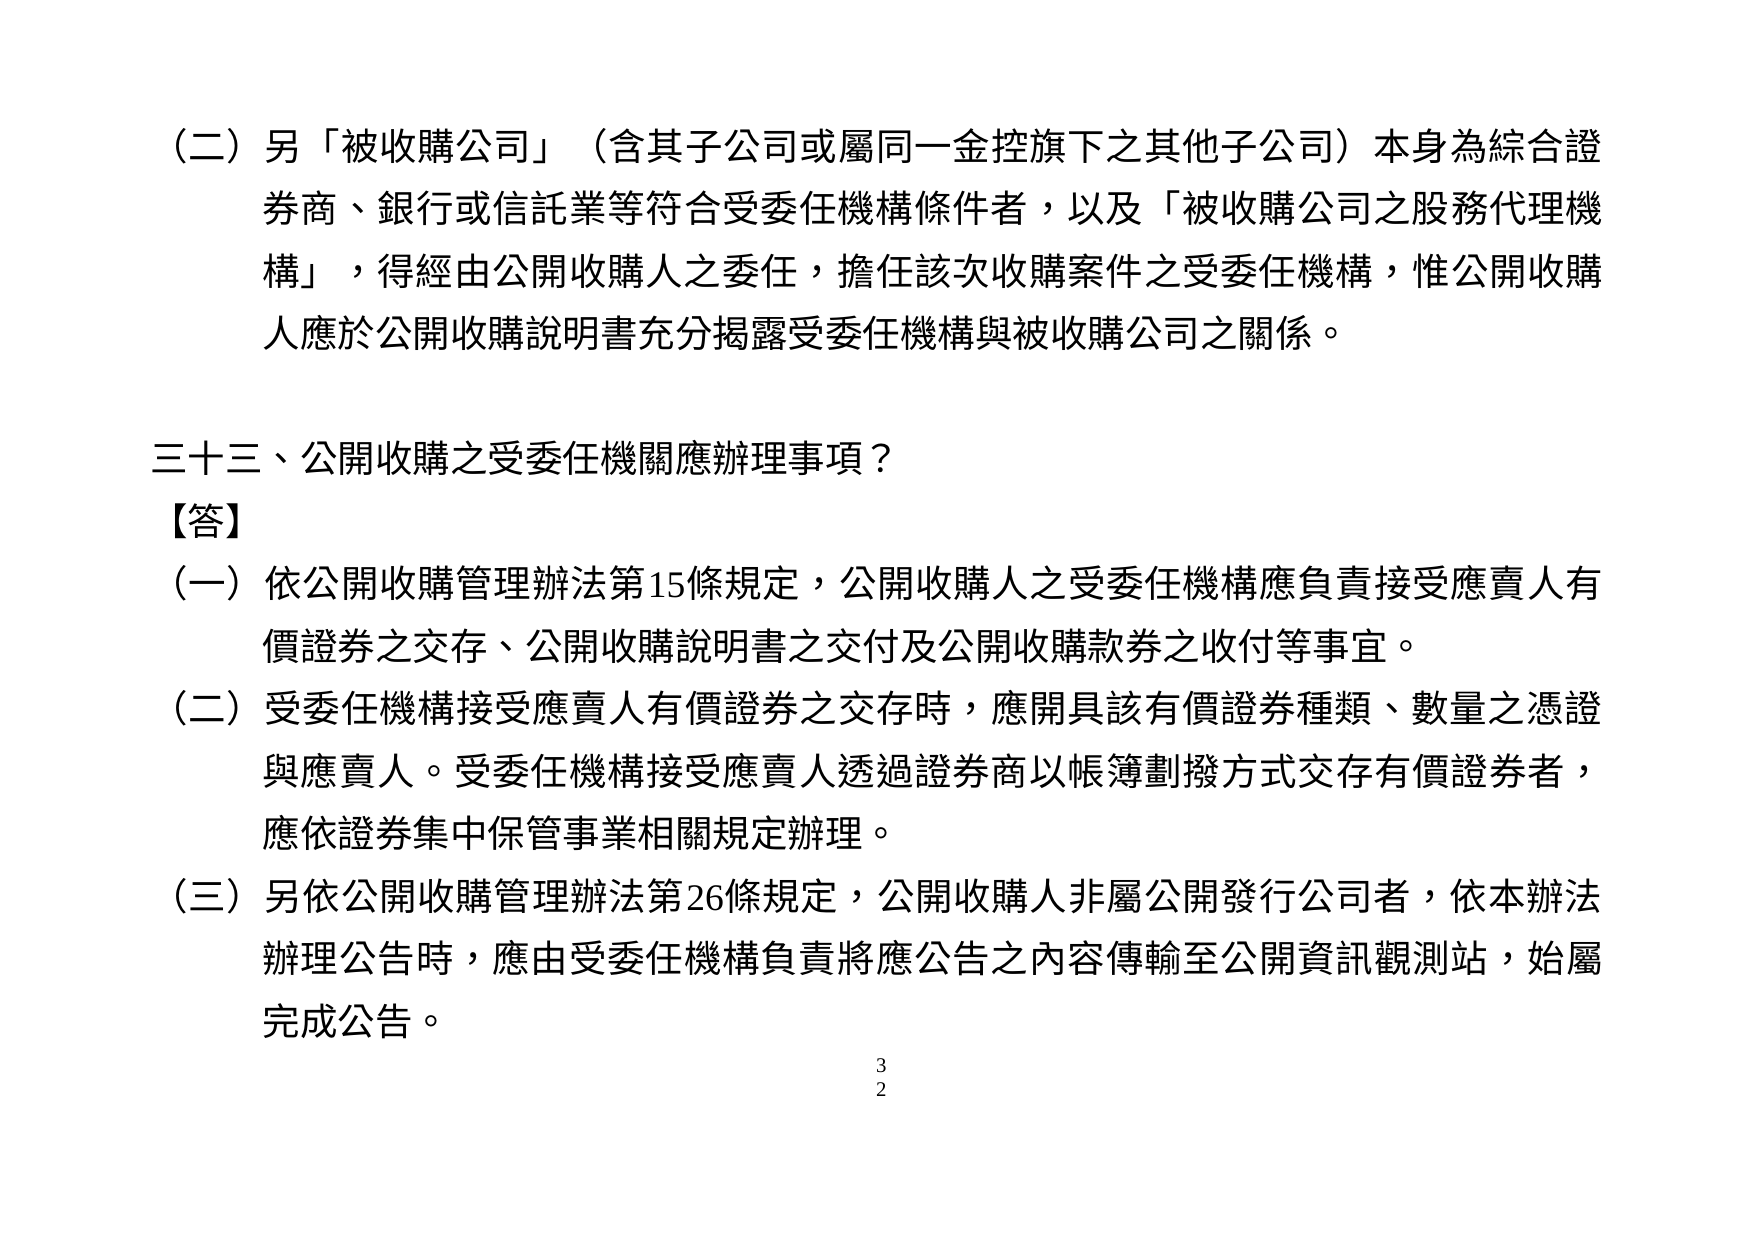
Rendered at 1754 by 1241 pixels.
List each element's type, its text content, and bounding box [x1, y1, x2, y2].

text 三十三、公開收購之受委任機關應辦理事項？ [150, 414, 1604, 477]
text 【答】 [150, 477, 1604, 539]
text （一）依公開收購管理辦法第15條規定，公開收購人之受委任機構應負責接受應賣人有價證券之交存、公開收購說明書之交付及公開收購款券之收付等事宜。 [150, 539, 1604, 664]
text （二）另「被收購公司」（含其子公司或屬同一金控旗下之其他子公司）本身為綜合證券商、銀行或信託業等符合受委任機構條件者，以及「被收購公司之股務代理機構」，得經由公開收購人之委任，擔任該次收購案件之受委任機構，惟公開收購人應於公開收購說明書充分揭露受委任機構與被收購公司之關係。 [150, 102, 1604, 352]
text （三）另依公開收購管理辦法第26條規定，公開收購人非屬公開發行公司者，依本辦法辦理公告時，應由受委任機構負責將應公告之內容傳輸至公開資訊觀測站，始屬完成公告。 [150, 852, 1604, 1039]
text （二）受委任機構接受應賣人有價證券之交存時，應開具該有價證券種類、數量之憑證與應賣人。受委任機構接受應賣人透過證券商以帳簿劃撥方式交存有價證券者，應依證券集中保管事業相關規定辦理。 [150, 664, 1604, 852]
